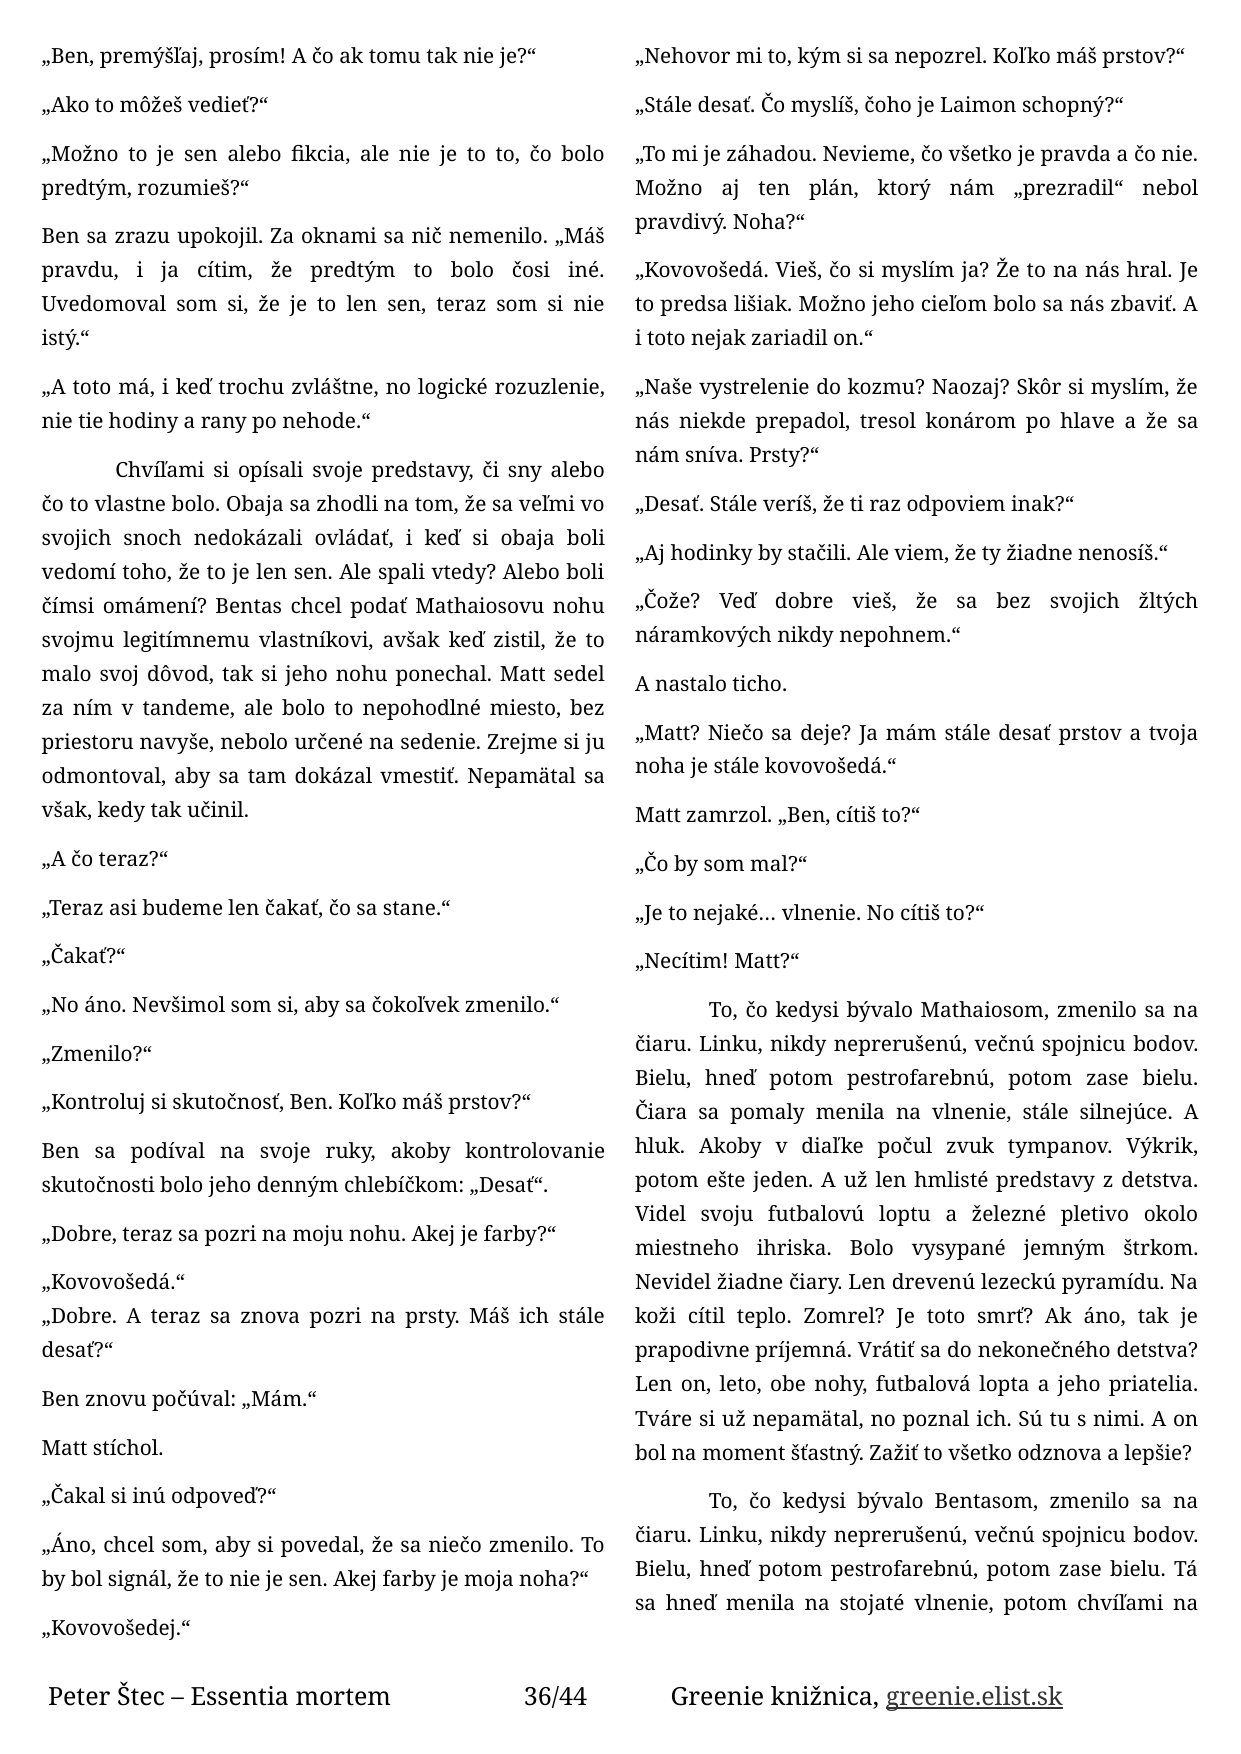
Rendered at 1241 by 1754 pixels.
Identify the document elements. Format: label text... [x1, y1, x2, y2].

text Matt stíchol. [41, 1433, 605, 1461]
text „Matt? Niečo sa deje? Ja mám stále desať prstov a tvoja noha je stále kovovošedá.“ [635, 718, 1199, 780]
text A nastalo ticho. [635, 669, 1199, 697]
text „Čože? Veď dobre vieš, že sa bez svojich žltých náramkových nikdy nepohnem.“ [635, 586, 1199, 649]
text „Dobre, teraz sa pozri na moju nohu. Akej je farby?“ [41, 1219, 605, 1247]
text Ben sa podíval na svoje ruky, akoby kontrolovanie skutočnosti bolo jeho denným chlebíčkom: „Desať“. [41, 1136, 605, 1198]
text „Čakať?“ [41, 941, 605, 970]
text „Áno, chcel som, aby si povedal, že sa niečo zmenilo. To by bol signál, že to nie je sen. Akej farby je moja noha?“ [41, 1530, 605, 1593]
text „Kovovošedá. Vieš, čo si myslím ja? Že to na nás hral. Je to predsa lišiak. Možno jeho cieľom bolo sa nás zbaviť. A i toto nejak zariadil on.“ [635, 255, 1199, 352]
text „Necítim! Matt?“ [635, 946, 1199, 975]
text „Kontroluj si skutočnosť, Ben. Koľko máš prstov?“ [41, 1087, 605, 1116]
text Chvíľami si opísali svoje predstavy, či sny alebo čo to vlastne bolo. Obaja sa zhodli na tom, že sa veľmi vo svojich snoch nedokázali ovládať, i keď si obaja boli vedomí toho, že to je len sen. Ale spali vtedy? Alebo boli čímsi omámení? Bentas chcel podať Mathaiosovu nohu svojmu legitímnemu vlastníkovi, avšak keď zistil, že to malo svoj dôvod, tak si jeho nohu ponechal. Matt sedel za ním v tandeme, ale bolo to nepohodlné miesto, bez priestoru navyše, nebolo určené na sedenie. Zrejme si ju odmontoval, aby sa tam dokázal vmestiť. Nepamätal sa však, kedy tak učinil. [41, 455, 605, 824]
text „Zmenilo?“ [41, 1039, 605, 1067]
text Ben sa zrazu upokojil. Za oknami sa nič nemenilo. „Máš pravdu, i ja cítim, že predtým to bolo čosi iné. Uvedomoval som si, že je to len sen, teraz som si nie istý.“ [41, 221, 605, 352]
text „Desať. Stále veríš, že ti raz odpoviem inak?“ [635, 489, 1199, 517]
text „Kovovošedá.“ „Dobre. A teraz sa znova pozri na prsty. Máš ich stále desať?“ [41, 1267, 605, 1364]
text „Kovovošedej.“ [41, 1613, 605, 1641]
text „No áno. Nevšimol som si, aby sa čokoľvek zmenilo.“ [41, 990, 605, 1018]
text „Možno to je sen alebo fikcia, ale nie je to to, čo bolo predtým, rozumieš?“ [41, 139, 605, 201]
text „Ben, premýšľaj, prosím! A čo ak tomu tak nie je?“ [41, 41, 605, 70]
text „Aj hodinky by stačili. Ale viem, že ty žiadne nenosíš.“ [635, 538, 1199, 566]
text „To mi je záhadou. Nevieme, čo všetko je pravda a čo nie. Možno aj ten plán, ktorý nám „prezradil“ nebol pravdivý. Noha?“ [635, 139, 1199, 235]
text To, čo kedysi bývalo Bentasom, zmenilo sa na čiaru. Linku, nikdy neprerušenú, večnú spojnicu bodov. Bielu, hneď potom pestrofarebnú, potom zase bielu. Tá sa hneď menila na stojaté vlnenie, potom chvíľami na [635, 1486, 1199, 1617]
text „Čo by som mal?“ [635, 849, 1199, 877]
text „Stále desať. Čo myslíš, čoho je Laimon schopný?“ [635, 90, 1199, 118]
text „Ako to môžeš vedieť?“ [41, 90, 605, 118]
text „Naše vystrelenie do kozmu? Naozaj? Skôr si myslím, že nás niekde prepadol, tresol konárom po hlave a že sa nám sníva. Prsty?“ [635, 372, 1199, 469]
text „Teraz asi budeme len čakať, čo sa stane.“ [41, 893, 605, 921]
text To, čo kedysi bývalo Mathaiosom, zmenilo sa na čiaru. Linku, nikdy neprerušenú, večnú spojnicu bodov. Bielu, hneď potom pestrofarebnú, potom zase bielu. Čiara sa pomaly menila na vlnenie, stále silnejúce. A hluk. Akoby v diaľke počul zvuk tympanov. Výkrik, potom ešte jeden. A už len hmlisté predstavy z detstva. Videl svoju futbalovú loptu a železné pletivo okolo miestneho ihriska. Bolo vysypané jemným štrkom. Nevidel žiadne čiary. Len drevenú lezeckú pyramídu. Na koži cítil teplo. Zomrel? Je toto smrť? Ak áno, tak je prapodivne príjemná. Vrátiť sa do nekonečného detstva? Len on, leto, obe nohy, futbalová lopta a jeho priatelia. Tváre si už nepamätal, no poznal ich. Sú tu s nimi. A on bol na moment šťastný. Zažiť to všetko odznova a lepšie? [635, 995, 1199, 1466]
text „Nehovor mi to, kým si sa nepozrel. Koľko máš prstov?“ [635, 41, 1199, 70]
text Matt zamrzol. „Ben, cítiš to?“ [635, 800, 1199, 829]
text „A čo teraz?“ [41, 844, 605, 873]
text „Je to nejaké… vlnenie. No cítiš to?“ [635, 898, 1199, 926]
text „A toto má, i keď trochu zvláštne, no logické rozuzlenie, nie tie hodiny a rany po nehode.“ [41, 372, 605, 435]
text Ben znovu počúval: „Mám.“ [41, 1384, 605, 1413]
text „Čakal si inú odpoveď?“ [41, 1481, 605, 1510]
